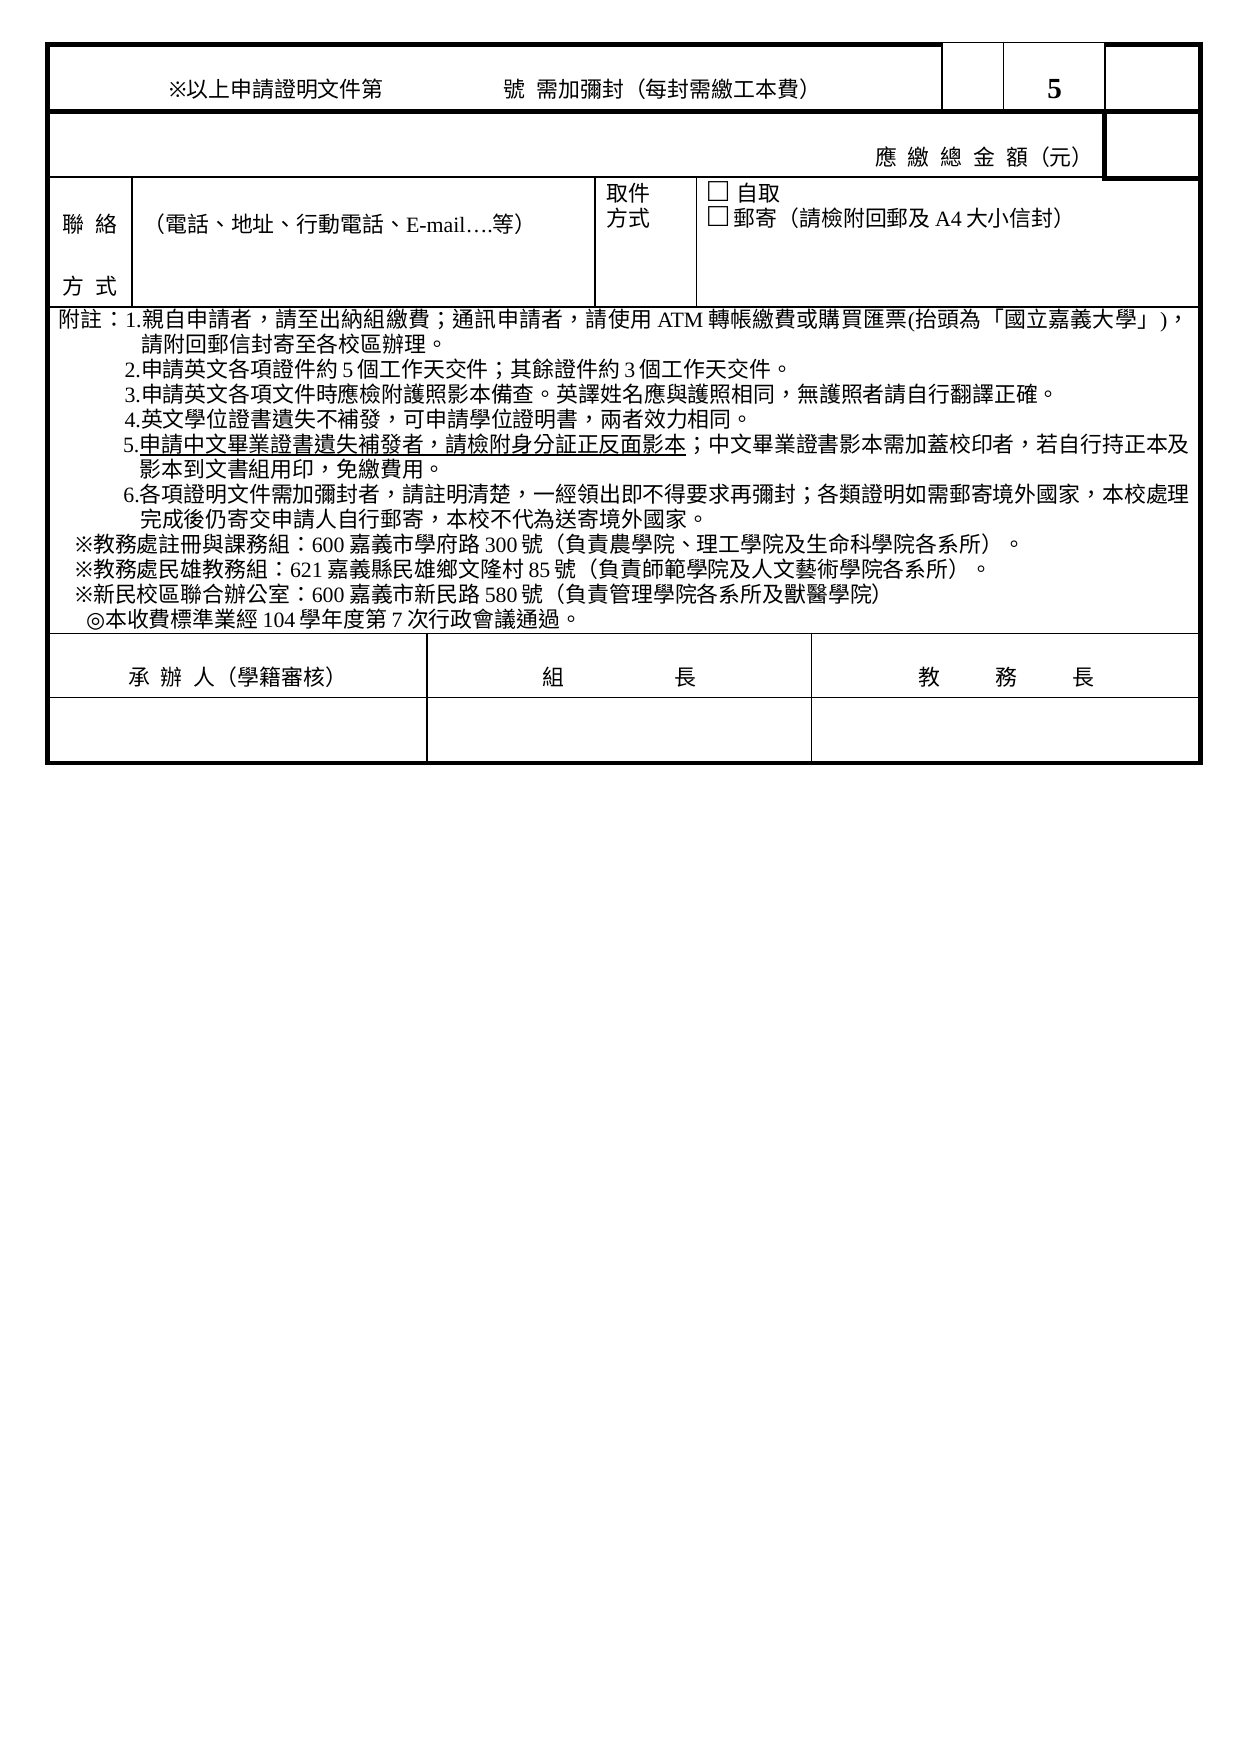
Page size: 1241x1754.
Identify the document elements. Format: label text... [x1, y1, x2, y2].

table_cell 應 繳 總 金 額（元） [50, 114, 1102, 176]
table_cell 組 長 [428, 634, 811, 697]
table_cell [812, 698, 1198, 761]
table_cell [428, 698, 811, 761]
table_cell [1107, 114, 1198, 176]
table_cell 附註：1.親自申請者，請至出納組繳費；通訊申請者，請使用ATM轉帳繳費或購買匯票(抬頭為「國立嘉義大學」)，請附回郵信封寄至各校區辦理。 2.申請英文各項證件約5個工作天交件；其餘證件約3個工作天交件。 3.申請英文各項文件時應檢附護照影本備查。英譯姓名應與護照相同，無護照者請自行翻譯正確。 4.英文學位證書遺失不補發，可申請學位證明書，兩者效力相同。 5.申請中文畢業證書遺失補發者，請檢附身分証正反面影本；中文畢業證書影本需加蓋校印者，若自行持正本及影本到文書組用印，免繳費用。 6.各項證明文件需加彌封者，請註明清楚，一經領出即不得要求再彌封；各類證明如需郵寄境外國家，本校處理完成後仍寄交申請人自行郵寄，本校不代為送寄境外國家。 ※教務處註冊與課務組：600嘉義市學府路300號（負責農學院、理工學院及生命科學院各系所）。 ※教務處民雄教務組：621嘉義縣民雄鄉文隆村85號（負責師範學院及人文藝術學院各系所）。 ※新民校區聯合辦公室：600嘉義市新民路580號（負責管理學院各系所及獸醫學院） ◎本收費標準業經104學年度第7次行政會議通過。 [50, 308, 1198, 632]
table_cell 承 辦 人（學籍審核） [50, 634, 426, 697]
table_cell □ 自取 □ 郵寄（請檢附回郵及A4大小信封） [697, 178, 1198, 306]
table_cell （電話、地址、行動電話、E-mail….等） [133, 178, 594, 306]
table_cell 5 [1004, 43, 1104, 109]
table_cell ※以上申請證明文件第 號 需加彌封（每封需繳工本費） [50, 47, 941, 109]
table_cell 教 務 長 [812, 634, 1198, 697]
table_cell [943, 43, 1003, 109]
table_cell 聯 絡方 式 [50, 178, 131, 306]
table_cell [50, 698, 426, 761]
table_cell [1106, 47, 1198, 109]
table_cell 取件 方式 [596, 178, 696, 306]
